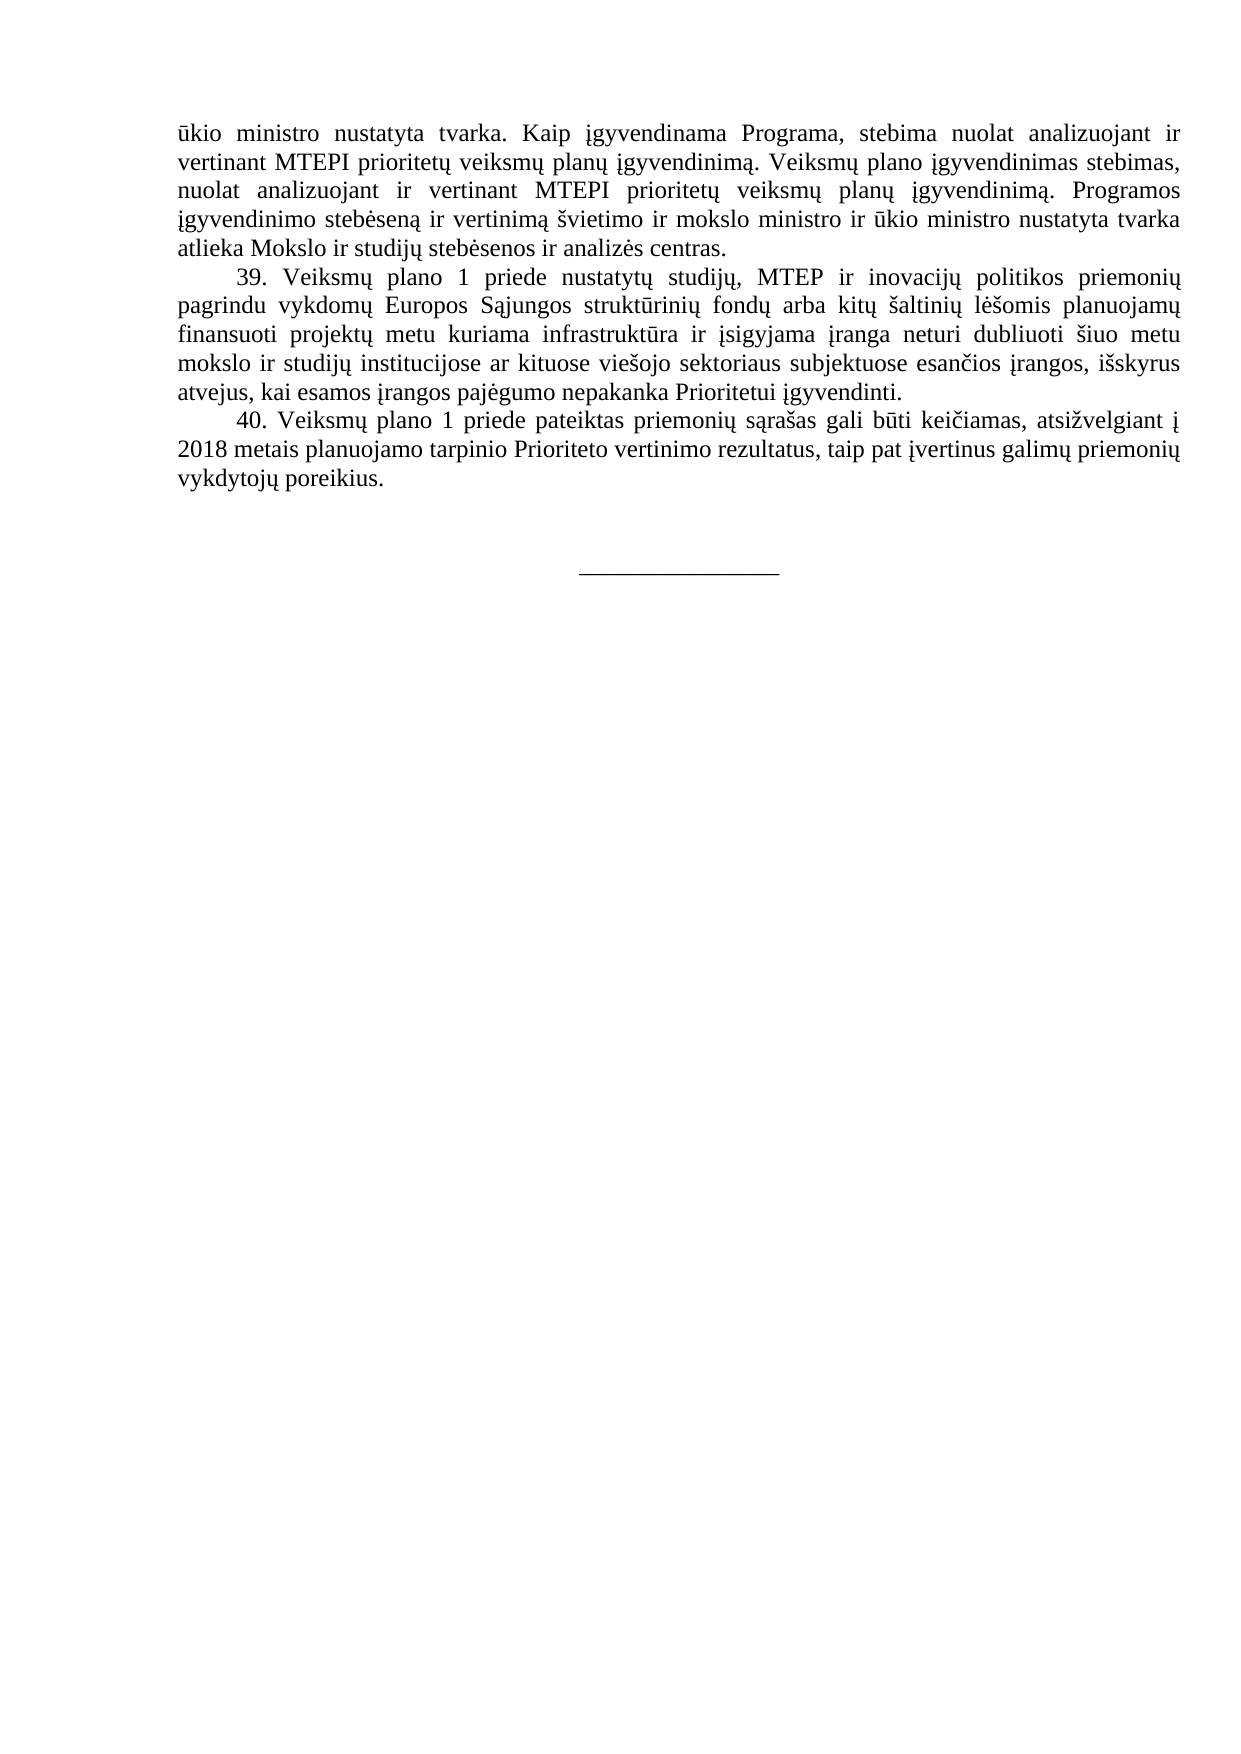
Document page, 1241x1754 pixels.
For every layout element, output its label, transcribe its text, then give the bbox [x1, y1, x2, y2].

text 39. Veiksmų plano 1 priede nustatytų studijų, MTEP ir inovacijų politikos priemonių pagrindu vykdomų Europos Sąjungos struktūrinių fondų arba kitų šaltinių lėšomis planuojamų finansuoti projektų metu kuriama infrastruktūra ir įsigyjama įranga neturi dubliuoti šiuo metu mokslo ir studijų institucijose ar kituose viešojo sektoriaus subjektuose esančios įrangos, išskyrus atvejus, kai esamos įrangos pajėgumo nepakanka Prioritetui įgyvendinti. [177, 262, 1181, 406]
text ūkio ministro nustatyta tvarka. Kaip įgyvendinama Programa, stebima nuolat analizuojant ir vertinant MTEPI prioritetų veiksmų planų įgyvendinimą. Veiksmų plano įgyvendinimas stebimas, nuolat analizuojant ir vertinant MTEPI prioritetų veiksmų planų įgyvendinimą. Programos įgyvendinimo stebėseną ir vertinimą švietimo ir mokslo ministro ir ūkio ministro nustatyta tvarka atlieka Mokslo ir studijų stebėsenos ir analizės centras. [177, 118, 1181, 262]
text 40. Veiksmų plano 1 priede pateiktas priemonių sąrašas gali būti keičiamas, atsižvelgiant į 2018 metais planuojamo tarpinio Prioriteto vertinimo rezultatus, taip pat įvertinus galimų priemonių vykdytojų poreikius. [177, 406, 1181, 492]
text ________________ [177, 549, 1181, 578]
